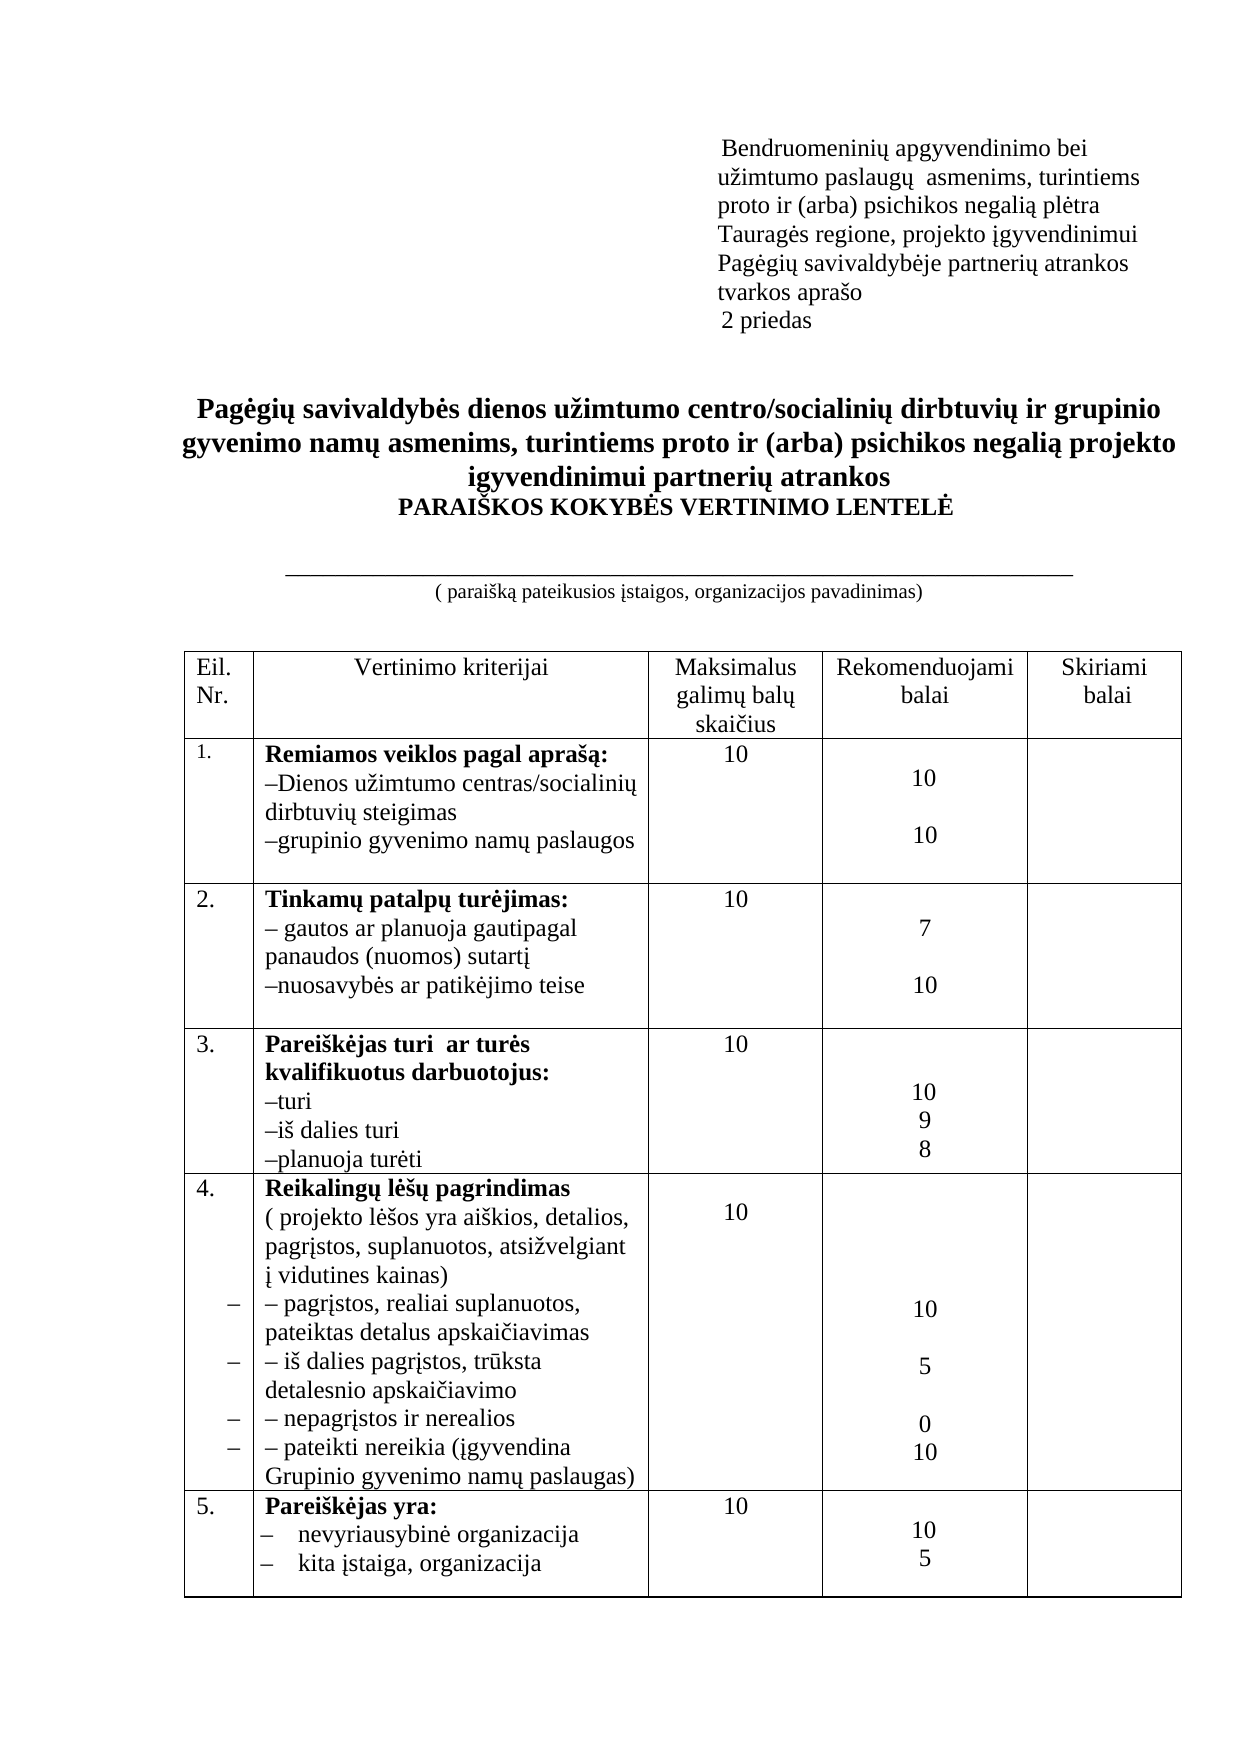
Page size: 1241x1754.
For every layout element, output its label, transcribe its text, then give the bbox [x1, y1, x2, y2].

table_cell 2. [185, 884, 253, 1028]
table_cell 5. [185, 1491, 253, 1596]
table_header Maksimalus galimų balų skaičius [649, 652, 822, 738]
table_cell Remiamos veiklos pagal aprašą: –Dienos užimtumo centras/socialinių dirbtuvių steigimas –grupinio gyvenimo namų paslaugos [254, 739, 648, 883]
table_cell Tinkamų patalpų turėjimas: – gautos ar planuoja gautipagal panaudos (nuomos) sutartį –nuosavybės ar patikėjimo teise [254, 884, 648, 1028]
table_cell 10 10 [823, 739, 1027, 883]
text ( paraišką pateikusios įstaigos, organizacijos pavadinimas) [177, 578, 1181, 603]
table_cell 1. [185, 739, 253, 883]
table_cell [1028, 1174, 1181, 1490]
table_cell 3. [185, 1029, 253, 1172]
table_header Vertinimo kriterijai [254, 652, 648, 738]
table_cell 4. [185, 1174, 253, 1490]
table_cell 10 [649, 1491, 822, 1596]
table_cell [177, 1173, 184, 1490]
table_cell 10 [649, 884, 822, 1028]
table_header [177, 651, 184, 738]
table_cell [1028, 884, 1181, 1028]
text _______________________________________________________________ [177, 550, 1181, 578]
text PARAIŠKOS KOKYBĖS VERTINIMO LENTELĖ [177, 492, 1181, 521]
text Bendruomeninių apgyvendinimo bei užimtumo paslaugų asmenims, turintiems proto ir (arba) psichikos negalią plėtra Tauragės regione, projekto įgyvendinimui Pagėgių savivaldybėje partnerių atrankos tvarkos aprašo [717, 133, 1181, 305]
table_header Rekomenduojami balai [823, 652, 1027, 738]
table_cell 10 [649, 739, 822, 883]
table_cell [1028, 1029, 1181, 1172]
text Pagėgių savivaldybės dienos užimtumo centro/socialinių dirbtuvių ir grupinio gyvenimo namų asmenims, turintiems proto ir (arba) psichikos negalią projekto igyvendinimui partnerių atrankos [177, 392, 1181, 492]
table_cell 10 [649, 1029, 822, 1172]
table_cell [177, 738, 184, 883]
table_cell 10 5 [823, 1491, 1027, 1596]
table_header Eil. Nr. [185, 652, 253, 738]
table_cell [177, 1490, 184, 1596]
table_cell [177, 1028, 184, 1172]
table_cell Pareiškėjas yra: – nevyriausybinė organizacija – kita įstaiga, organizacija [254, 1491, 648, 1596]
table_cell [1028, 1491, 1181, 1596]
text 2 priedas [717, 305, 1181, 334]
table_cell 7 10 [823, 884, 1027, 1028]
table_cell 10 9 8 [823, 1029, 1027, 1172]
table_cell 10 [649, 1174, 822, 1490]
table_cell [177, 883, 184, 1028]
table_header Skiriami balai [1028, 652, 1181, 738]
table_cell Pareiškėjas turi ar turės kvalifikuotus darbuotojus: –turi –iš dalies turi –planuoja turėti [254, 1029, 648, 1172]
table_cell Reikalingų lėšų pagrindimas ( projekto lėšos yra aiškios, detalios, pagrįstos, suplanuotos, atsižvelgiant į vidutines kainas) – – pagrįstos, realiai suplanuotos, pateiktas detalus apskaičiavimas – – iš dalies pagrįstos, trūksta detalesnio apskaičiavimo – – nepagrįstos ir nerealios – – pateikti nereikia (įgyvendina Grupinio gyvenimo namų paslaugas) [254, 1174, 648, 1490]
table_cell 10 5 0 10 [823, 1174, 1027, 1490]
table_cell [1028, 739, 1181, 883]
